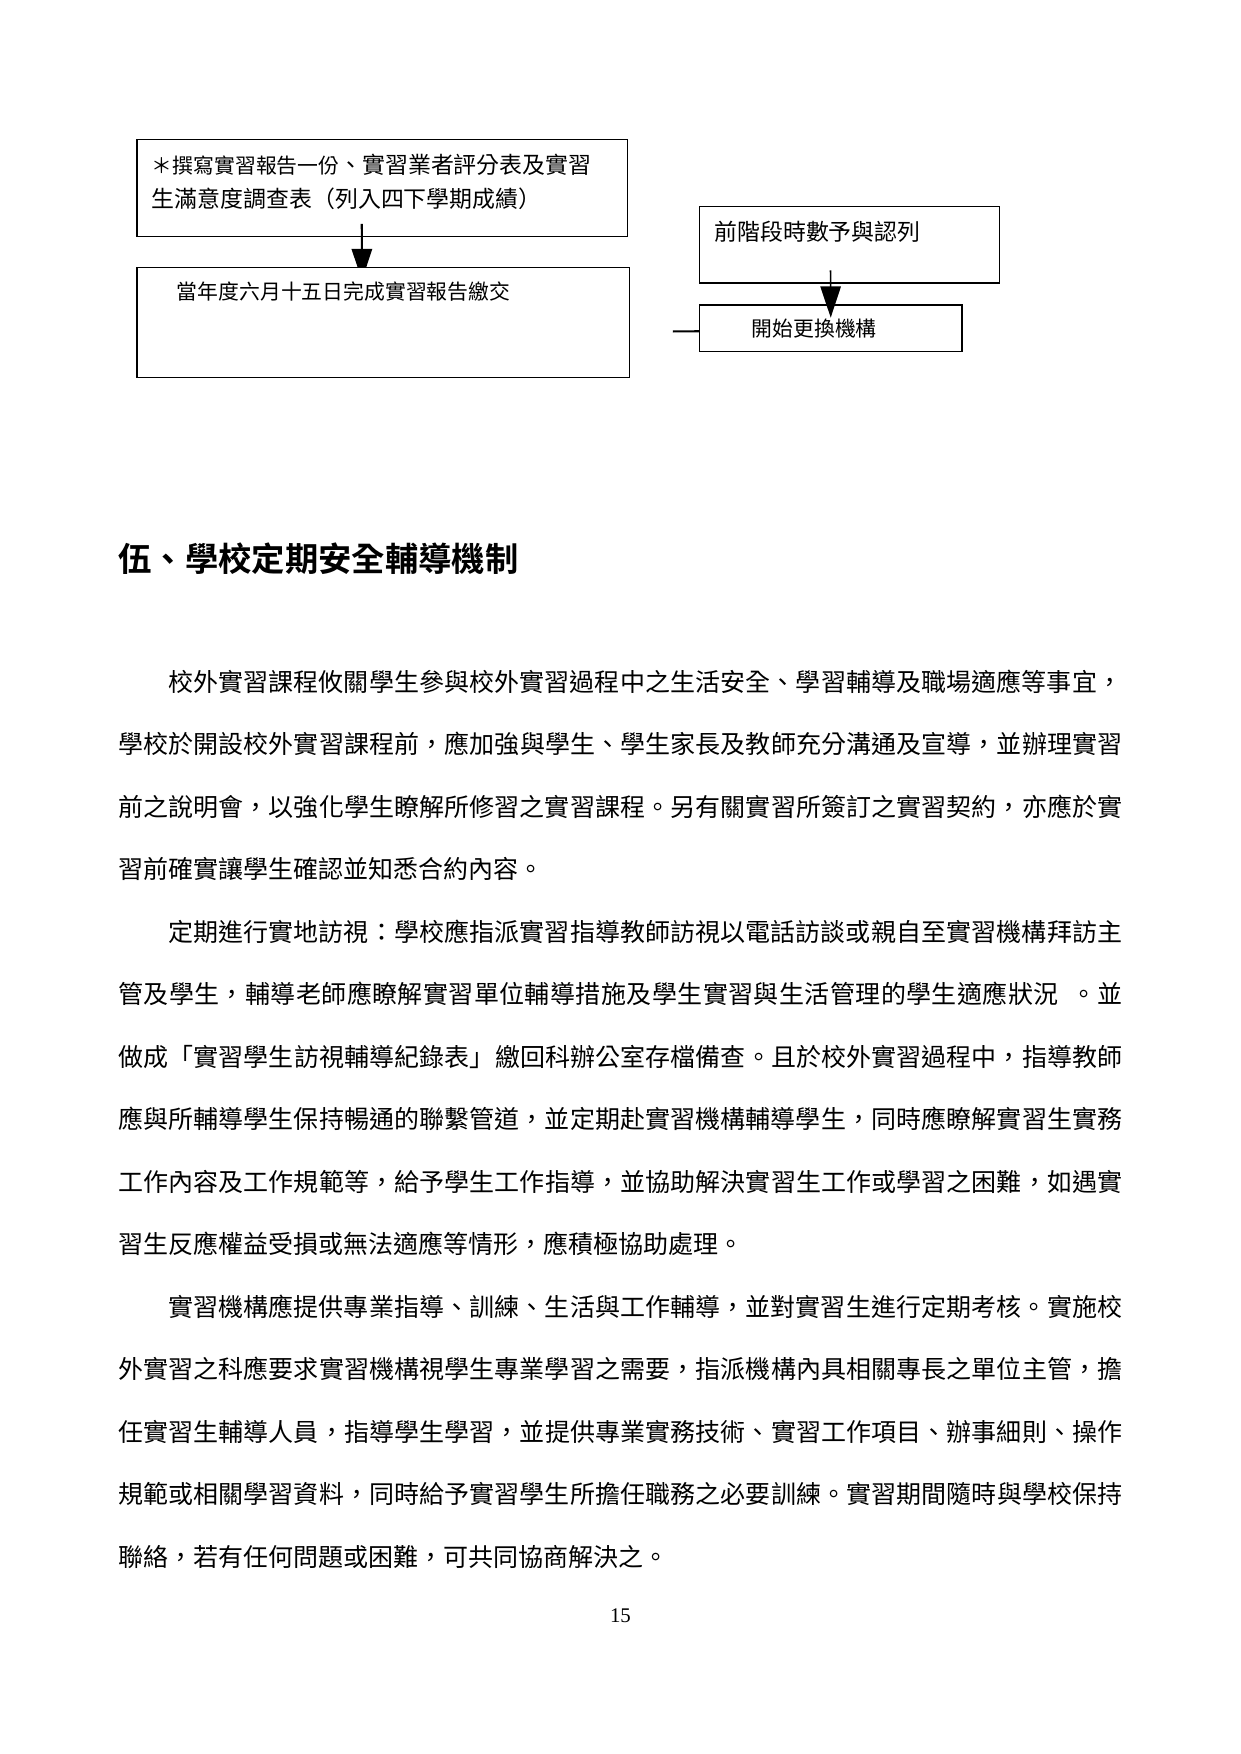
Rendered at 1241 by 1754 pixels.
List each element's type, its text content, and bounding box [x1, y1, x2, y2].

subtitle 伍、學校定期安全輔導機制 [118, 533, 1122, 581]
text 實習機構應提供專業指導、訓練、生活與工作輔導，並對實習生進行定期考核。實施校外實習之科應要求實習機構視學生專業學習之需要，指派機構內具相關專長之單位主管，擔任實習生輔導人員，指導學生學習，並提供專業實務技術、實習工作項目、辦事細則、操作規範或相關學習資料，同時給予實習學生所擔任職務之必要訓練。實習期間隨時與學校保持聯絡，若有任何問題或困難，可共同協商解決之。 [118, 1264, 1122, 1576]
text 校外實習課程攸關學生參與校外實習過程中之生活安全、學習輔導及職場適應等事宜，學校於開設校外實習課程前，應加強與學生、學生家長及教師充分溝通及宣導，並辦理實習前之說明會，以強化學生瞭解所修習之實習課程。另有關實習所簽訂之實習契約，亦應於實習前確實讓學生確認並知悉合約內容。 [118, 639, 1122, 889]
text 定期進行實地訪視：學校應指派實習指導教師訪視以電話訪談或親自至實習機構拜訪主管及學生，輔導老師應瞭解實習單位輔導措施及學生實習與生活管理的學生適應狀況 。並做成「實習學生訪視輔導紀錄表」繳回科辦公室存檔備查。且於校外實習過程中，指導教師應與所輔導學生保持暢通的聯繫管道，並定期赴實習機構輔導學生，同時應瞭解實習生實務工作內容及工作規範等，給予學生工作指導，並協助解決實習生工作或學習之困難，如遇實習生反應權益受損或無法適應等情形，應積極協助處理。 [118, 889, 1122, 1264]
